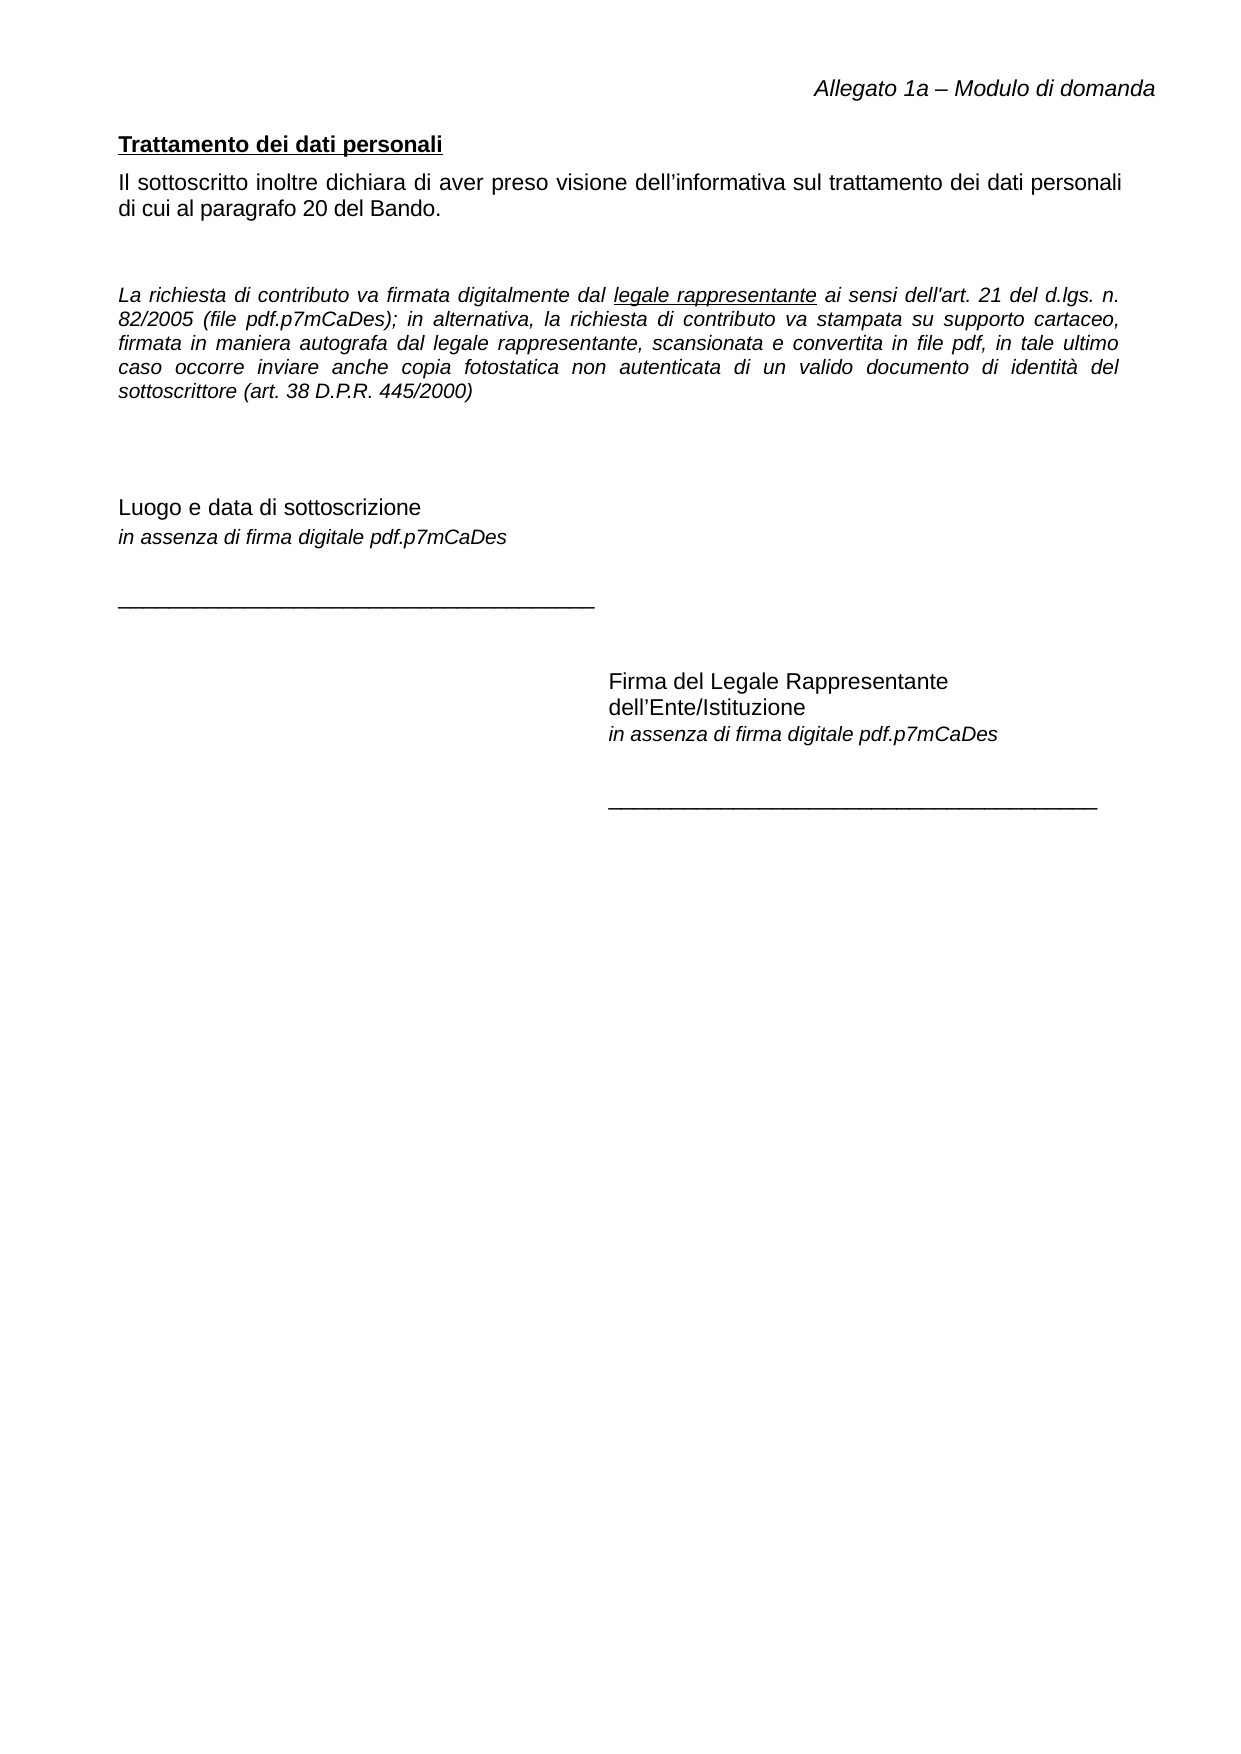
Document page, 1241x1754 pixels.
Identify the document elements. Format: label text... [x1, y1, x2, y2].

text _______________________________________ [118, 784, 1116, 810]
text Firma del Legale Rappresentante dell’Ente/Istituzione [608, 668, 1122, 721]
text Il sottoscritto inoltre dichiara di aver preso visione dell’informativa sul trattamento dei dati personali di cui al paragrafo 20 del Bando. [118, 169, 1122, 222]
text Trattamento dei dati personali [118, 131, 1122, 157]
text in assenza di firma digitale pdf.p7mCaDes [608, 721, 1122, 745]
subtitle La richiesta di contributo va firmata digitalmente dal legale rappresentante ai sensi dell'art. 21 del d.lgs. n. 82/2005 (file pdf.p7mCaDes); in alternativa, la richiesta di contributo va stampata su supporto cartaceo, firmata in maniera autografa dal legale rappresentante, scansionata e convertita in file pdf, in tale ultimo caso occorre inviare anche copia fotostatica non autenticata di un valido documento di identità del sottoscrittore (art. 38 D.P.R. 445/2000) [118, 283, 1122, 403]
text Luogo e data di sottoscrizione [118, 494, 1122, 520]
text ______________________________________ [118, 583, 1122, 609]
text in assenza di firma digitale pdf.p7mCaDes [118, 524, 1122, 548]
